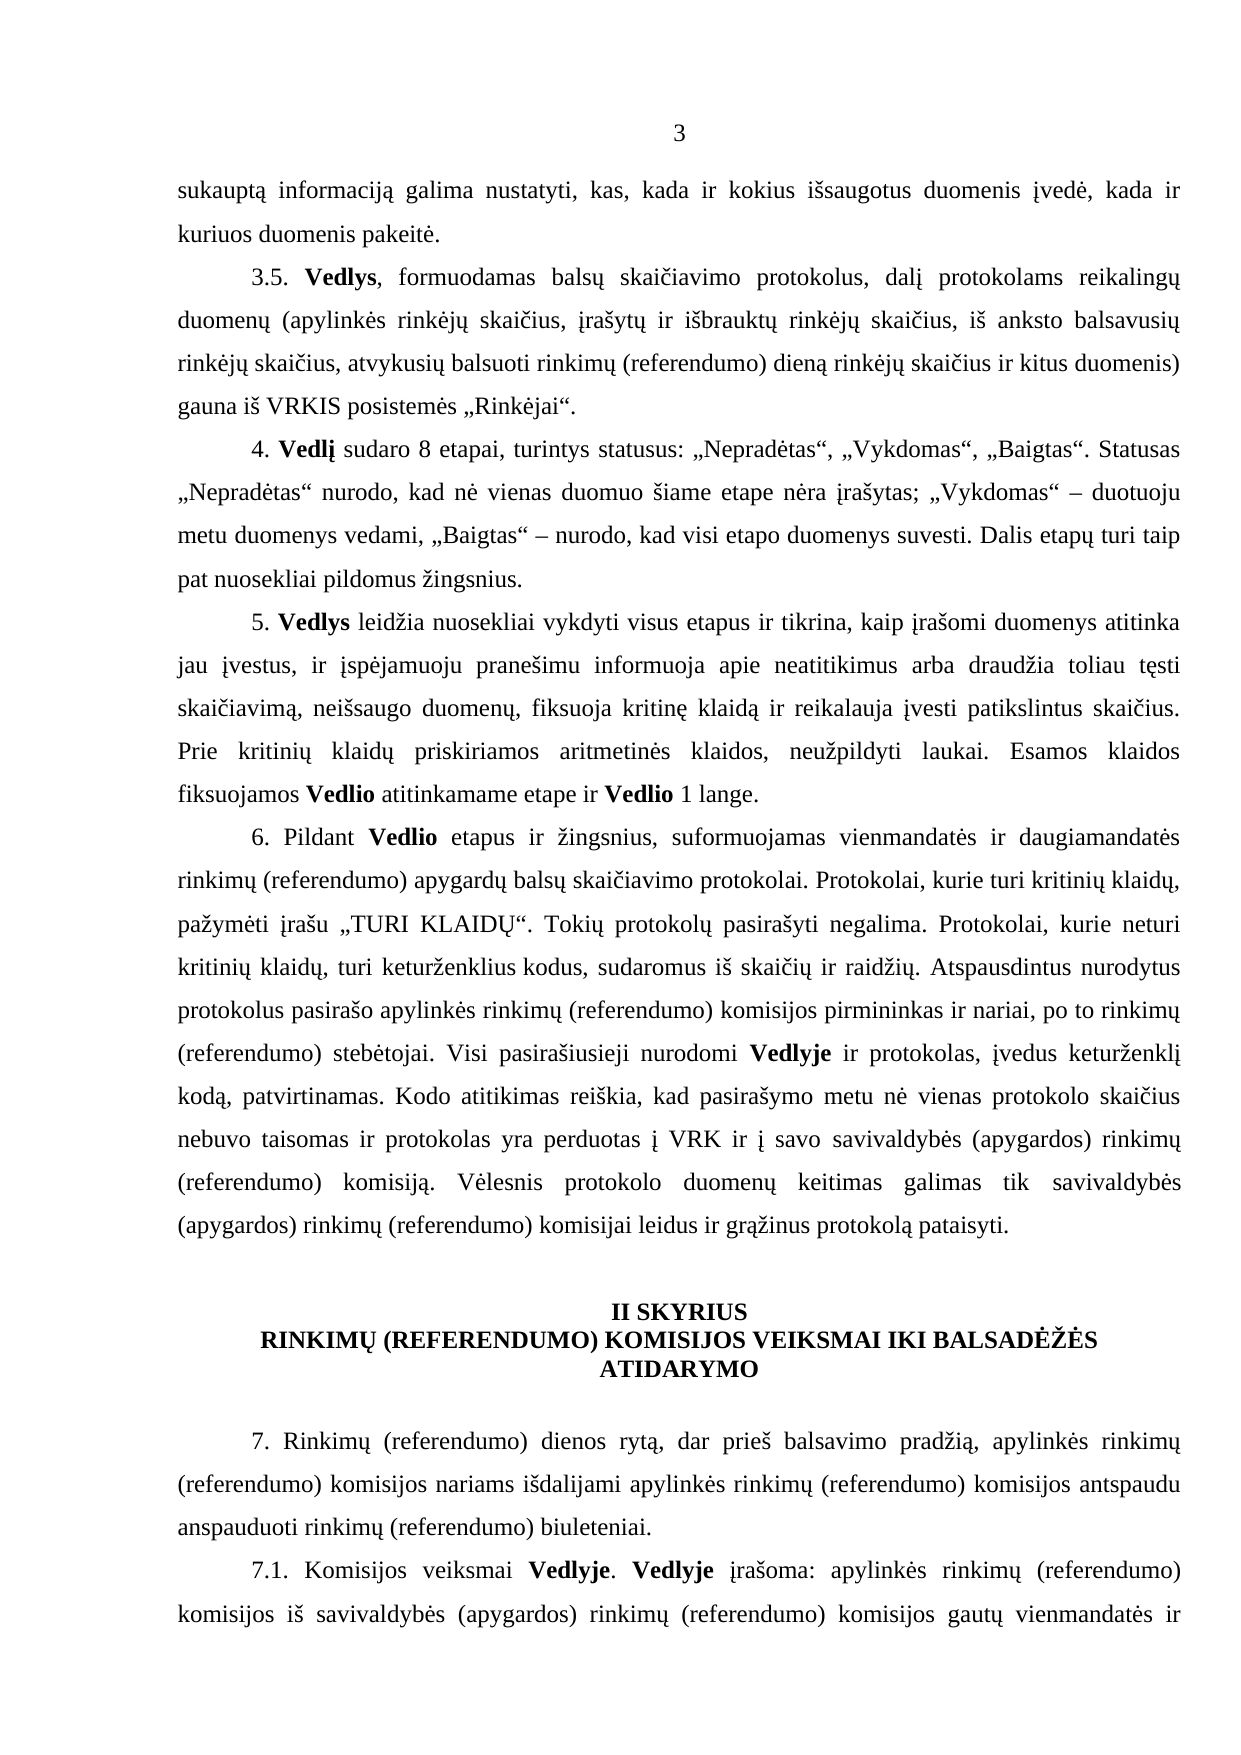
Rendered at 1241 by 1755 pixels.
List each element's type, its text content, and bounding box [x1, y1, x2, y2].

text 7.1. Komisijos veiksmai Vedlyje. Vedlyje įrašoma: apylinkės rinkimų (referendumo) komisijos iš savivaldybės (apygardos) rinkimų (referendumo) komisijos gautų vienmandatės ir [177, 1556, 1181, 1627]
text 4. Vedlį sudaro 8 etapai, turintys statusus: „Nepradėtas“, „Vykdomas“, „Baigtas“. Statusas „Nepradėtas“ nurodo, kad nė vienas duomuo šiame etape nėra įrašytas; „Vykdomas“ – duotuoju metu duomenys vedami, „Baigtas“ – nurodo, kad visi etapo duomenys suvesti. Dalis etapų turi taip pat nuosekliai pildomus žingsnius. [177, 434, 1181, 592]
text 5. Vedlys leidžia nuosekliai vykdyti visus etapus ir tikrina, kaip įrašomi duomenys atitinka jau įvestus, ir įspėjamuoju pranešimu informuoja apie neatitikimus arba draudžia toliau tęsti skaičiavimą, neišsaugo duomenų, fiksuoja kritinę klaidą ir reikalauja įvesti patikslintus skaičius. Prie kritinių klaidų priskiriamos aritmetinės klaidos, neužpildyti laukai. Esamos klaidos fiksuojamos Vedlio atitinkamame etape ir Vedlio 1 lange. [177, 607, 1181, 808]
text II SKYRIUS [177, 1297, 1181, 1326]
text 7. Rinkimų (referendumo) dienos rytą, dar prieš balsavimo pradžią, apylinkės rinkimų (referendumo) komisijos nariams išdalijami apylinkės rinkimų (referendumo) komisijos antspaudu anspauduoti rinkimų (referendumo) biuleteniai. [177, 1426, 1181, 1541]
text 3.5. Vedlys, formuodamas balsų skaičiavimo protokolus, dalį protokolams reikalingų duomenų (apylinkės rinkėjų skaičius, įrašytų ir išbrauktų rinkėjų skaičius, iš anksto balsavusių rinkėjų skaičius, atvykusių balsuoti rinkimų (referendumo) dieną rinkėjų skaičius ir kitus duomenis) gauna iš VRKIS posistemės „Rinkėjai“. [177, 262, 1181, 420]
text sukauptą informaciją galima nustatyti, kas, kada ir kokius išsaugotus duomenis įvedė, kada ir kuriuos duomenis pakeitė. [177, 176, 1181, 247]
text 6. Pildant Vedlio etapus ir žingsnius, suformuojamas vienmandatės ir daugiamandatės rinkimų (referendumo) apygardų balsų skaičiavimo protokolai. Protokolai, kurie turi kritinių klaidų, pažymėti įrašu „TURI KLAIDŲ“. Tokių protokolų pasirašyti negalima. Protokolai, kurie neturi kritinių klaidų, turi keturženklius kodus, sudaromus iš skaičių ir raidžių. Atspausdintus nurodytus protokolus pasirašo apylinkės rinkimų (referendumo) komisijos pirmininkas ir nariai, po to rinkimų (referendumo) stebėtojai. Visi pasirašiusieji nurodomi Vedlyje ir protokolas, įvedus keturženklį kodą, patvirtinamas. Kodo atitikimas reiškia, kad pasirašymo metu nė vienas protokolo skaičius nebuvo taisomas ir protokolas yra perduotas į VRK ir į savo savivaldybės (apygardos) rinkimų (referendumo) komisiją. Vėlesnis protokolo duomenų keitimas galimas tik savivaldybės (apygardos) rinkimų (referendumo) komisijai leidus ir grąžinus protokolą pataisyti. [177, 822, 1181, 1239]
text RINKIMŲ (REFERENDUMO) KOMISIJOS VEIKSMAI IKI BALSADĖŽĖS ATIDARYMO [177, 1326, 1181, 1383]
